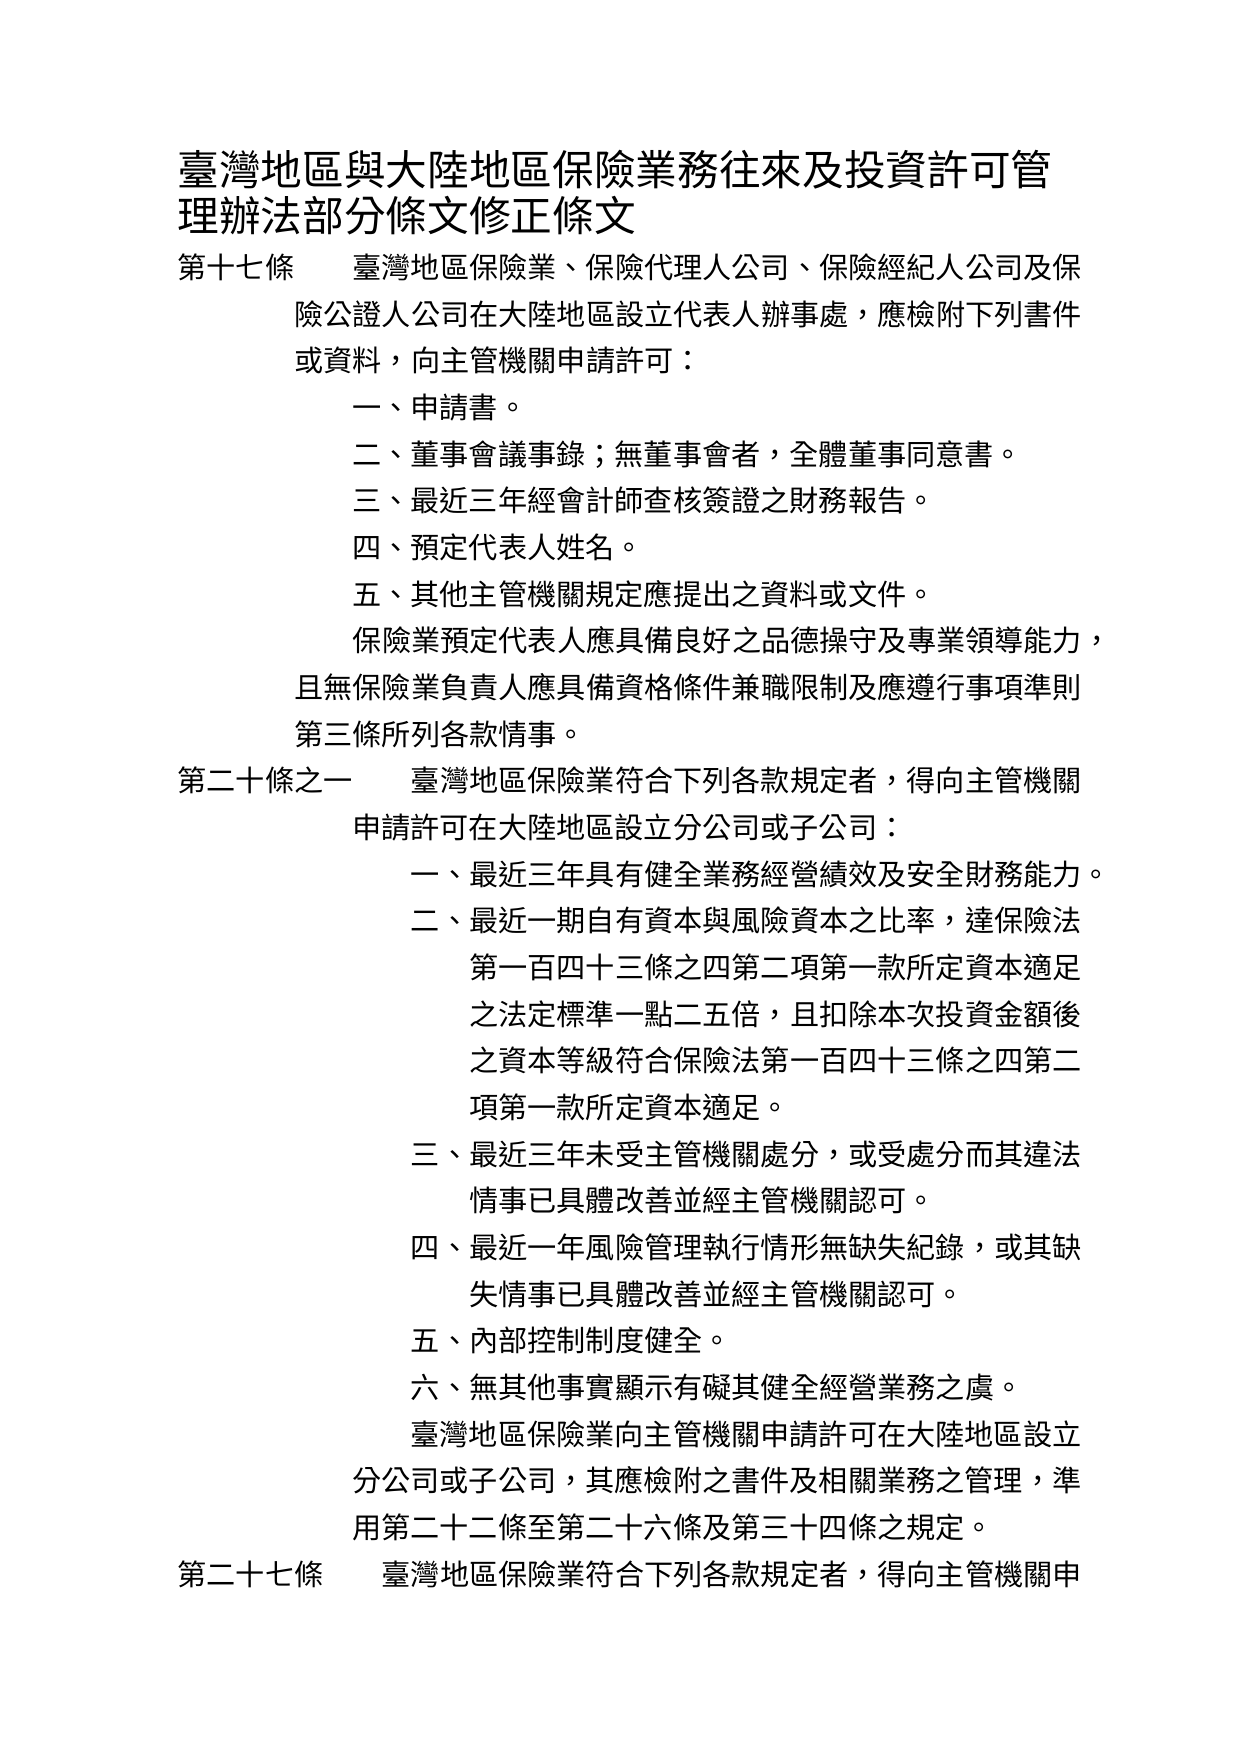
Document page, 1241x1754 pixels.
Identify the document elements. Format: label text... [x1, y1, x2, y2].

text 六、無其他事實顯示有礙其健全經營業務之虞。 [411, 1361, 1092, 1408]
text 第二十條之一 臺灣地區保險業符合下列各款規定者，得向主管機關申請許可在大陸地區設立分公司或子公司： [177, 754, 1092, 848]
text 保險業預定代表人應具備良好之品德操守及專業領導能力，且無保險業負責人應具備資格條件兼職限制及應遵行事項準則第三條所列各款情事。 [294, 614, 1092, 754]
text 二、最近一期自有資本與風險資本之比率，達保險法第一百四十三條之四第二項第一款所定資本適足之法定標準一點二五倍，且扣除本次投資金額後之資本等級符合保險法第一百四十三條之四第二項第一款所定資本適足。 [411, 894, 1092, 1128]
text 四、預定代表人姓名。 [352, 521, 1092, 568]
text 臺灣地區保險業向主管機關申請許可在大陸地區設立分公司或子公司，其應檢附之書件及相關業務之管理，準用第二十二條至第二十六條及第三十四條之規定。 [352, 1408, 1092, 1548]
text 臺灣地區與大陸地區保險業務往來及投資許可管理辦法部分條文修正條文 [177, 148, 1092, 241]
text 第二十七條 臺灣地區保險業符合下列各款規定者，得向主管機關申 [177, 1548, 1092, 1594]
text 三、最近三年經會計師查核簽證之財務報告。 [352, 474, 1092, 521]
text 一、最近三年具有健全業務經營績效及安全財務能力。 [411, 848, 1092, 894]
text 四、最近一年風險管理執行情形無缺失紀錄，或其缺失情事已具體改善並經主管機關認可。 [411, 1221, 1092, 1314]
text 第十七條 臺灣地區保險業、保險代理人公司、保險經紀人公司及保險公證人公司在大陸地區設立代表人辦事處，應檢附下列書件或資料，向主管機關申請許可： [177, 241, 1092, 381]
text 一、申請書。 [352, 381, 1092, 428]
text 二、董事會議事錄；無董事會者，全體董事同意書。 [352, 428, 1092, 474]
text 五、其他主管機關規定應提出之資料或文件。 [352, 568, 1092, 614]
text 五、內部控制制度健全。 [411, 1314, 1092, 1361]
text 三、最近三年未受主管機關處分，或受處分而其違法情事已具體改善並經主管機關認可。 [411, 1128, 1092, 1221]
